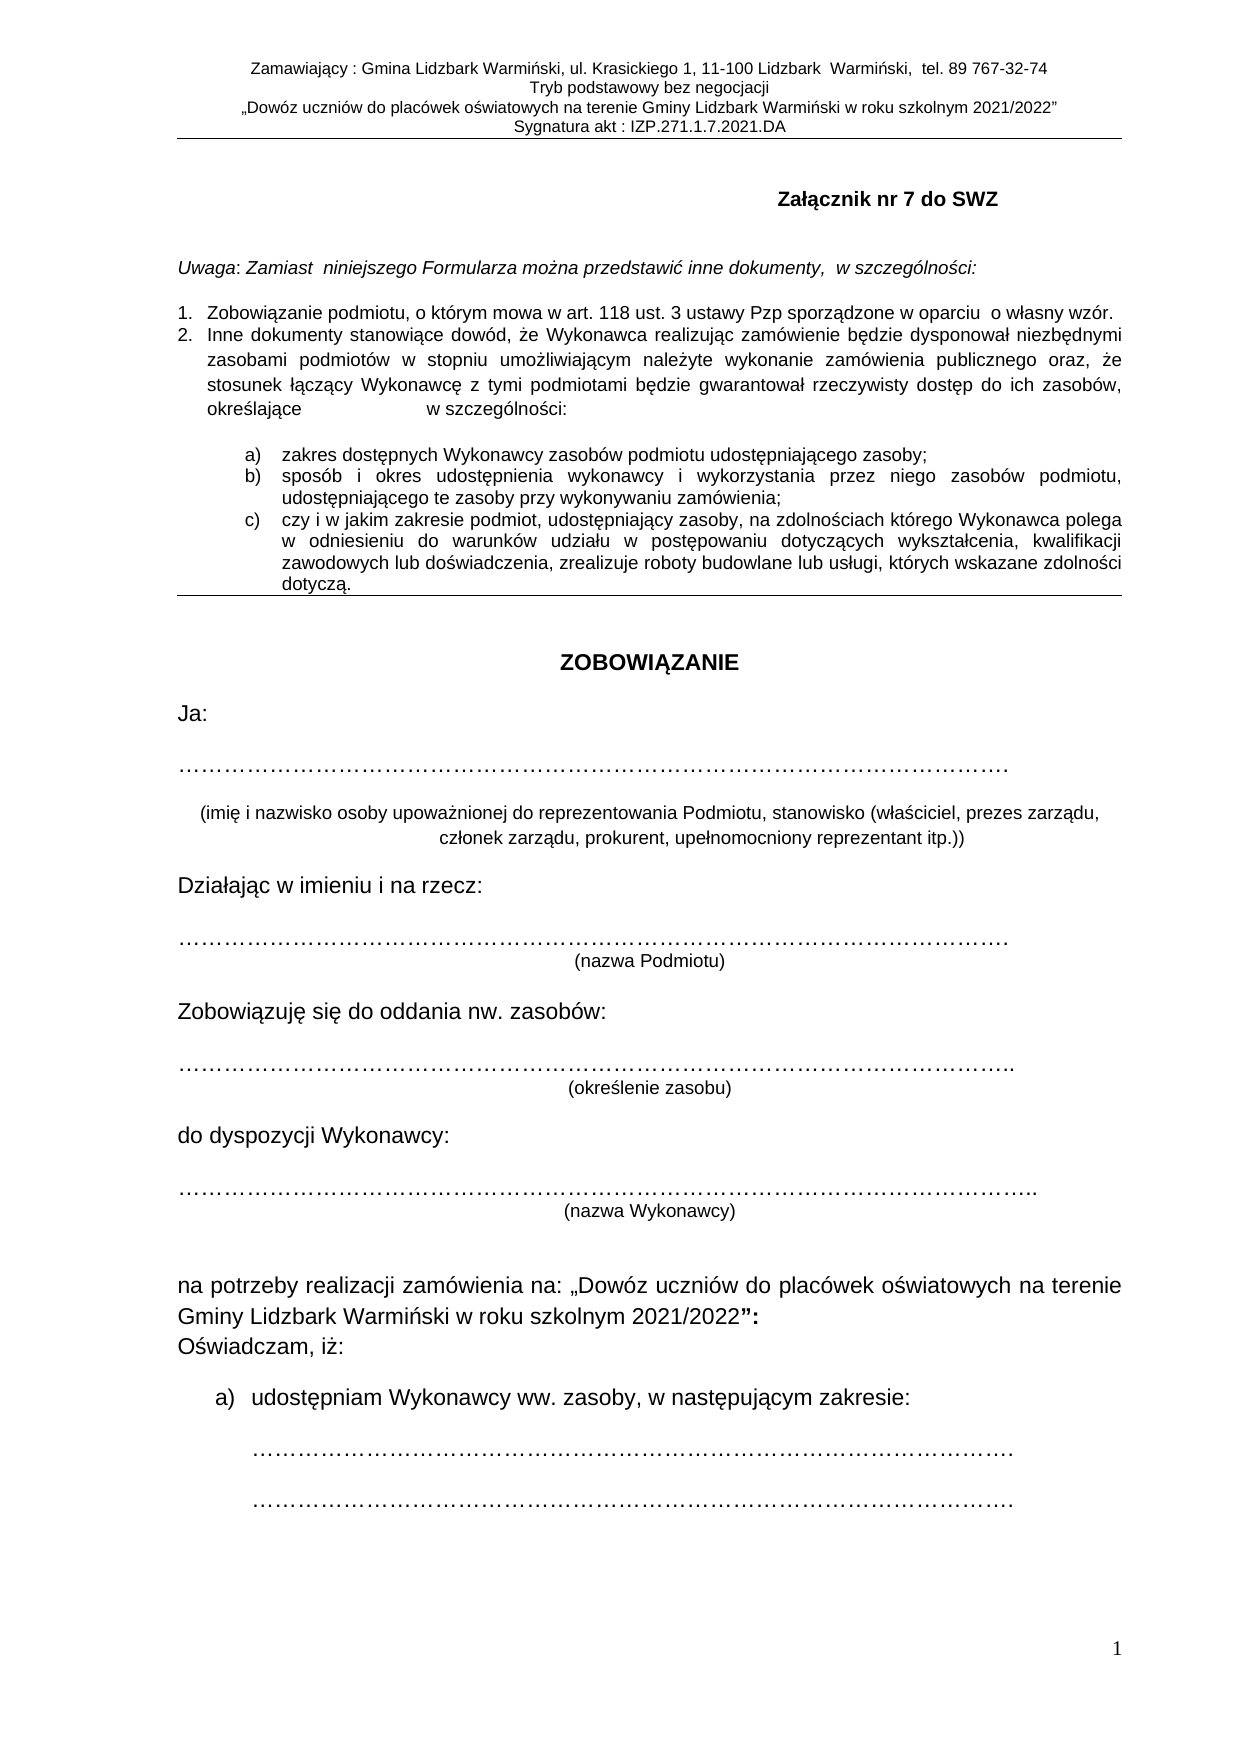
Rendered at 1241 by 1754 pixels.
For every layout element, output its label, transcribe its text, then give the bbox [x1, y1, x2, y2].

list Ja: [177, 700, 1122, 726]
text Zobowiązuję się do oddania nw. zasobów: [177, 998, 1122, 1024]
list udostępniam Wykonawcy ww. zasoby, w następującym zakresie: [215, 1384, 1122, 1410]
list ………………………………………………………………………………………. [251, 1486, 1122, 1512]
list Inne dokumenty stanowiące dowód, że Wykonawca realizując zamówienie będzie dysponował niezbędnymi zasobami podmiotów w stopniu umożliwiającym należyte wykonanie zamówienia publicznego oraz, że stosunek łączący Wykonawcę z tymi podmiotami będzie gwarantował rzeczywisty dostęp do ich zasobów, określające w szczególności: [177, 324, 1122, 420]
text ……………………………………………………………………………………………….. [177, 1050, 1122, 1077]
text Działając w imieniu i na rzecz: [177, 872, 1122, 899]
subtitle Załącznik nr 7 do SWZ [777, 187, 1122, 211]
text Uwaga: Zamiast niniejszego Formularza można przedstawić inne dokumenty, w szczególności: [177, 257, 1122, 278]
list Zobowiązanie podmiotu, o którym mowa w art. 118 ust. 3 ustawy Pzp sporządzone w oparciu o własny wzór. [177, 302, 1122, 324]
text ………………………………………………………………………………………………….. [177, 1173, 1122, 1200]
text Oświadczam, iż: [177, 1333, 1122, 1359]
text ………………………………………………………………………………………………. [177, 923, 1122, 950]
text (nazwa Wykonawcy) [177, 1200, 1122, 1221]
list zakres dostępnych Wykonawcy zasobów podmiotu udostępniającego zasoby; [244, 444, 1122, 465]
list ………………………………………………………………………………………………. [177, 751, 1122, 777]
list sposób i okres udostępnienia wykonawcy i wykorzystania przez niego zasobów podmiotu, udostępniającego te zasoby przy wykonywaniu zamówienia; [244, 465, 1122, 508]
text (nazwa Podmiotu) [177, 950, 1122, 971]
text ZOBOWIĄZANIE [177, 646, 1122, 675]
list czy i w jakim zakresie podmiot, udostępniający zasoby, na zdolnościach którego Wykonawca polega w odniesieniu do warunków udziału w postępowaniu dotyczących wykształcenia, kwalifikacji zawodowych lub doświadczenia, zrealizuje roboty budowlane lub usługi, których wskazane zdolności dotyczą. [244, 508, 1122, 595]
list (imię i nazwisko osoby upoważnionej do reprezentowania Podmiotu, stanowisko (właściciel, prezes zarządu, członek zarządu, prokurent, upełnomocniony reprezentant itp.)) [177, 802, 1122, 848]
list ………………………………………………………………………………………. [251, 1435, 1122, 1461]
text (określenie zasobu) [177, 1077, 1122, 1098]
text do dyspozycji Wykonawcy: [177, 1122, 1122, 1149]
text na potrzeby realizacji zamówienia na: „Dowóz uczniów do placówek oświatowych na terenie Gminy Lidzbark Warmiński w roku szkolnym 2021/2022”: [177, 1272, 1122, 1329]
